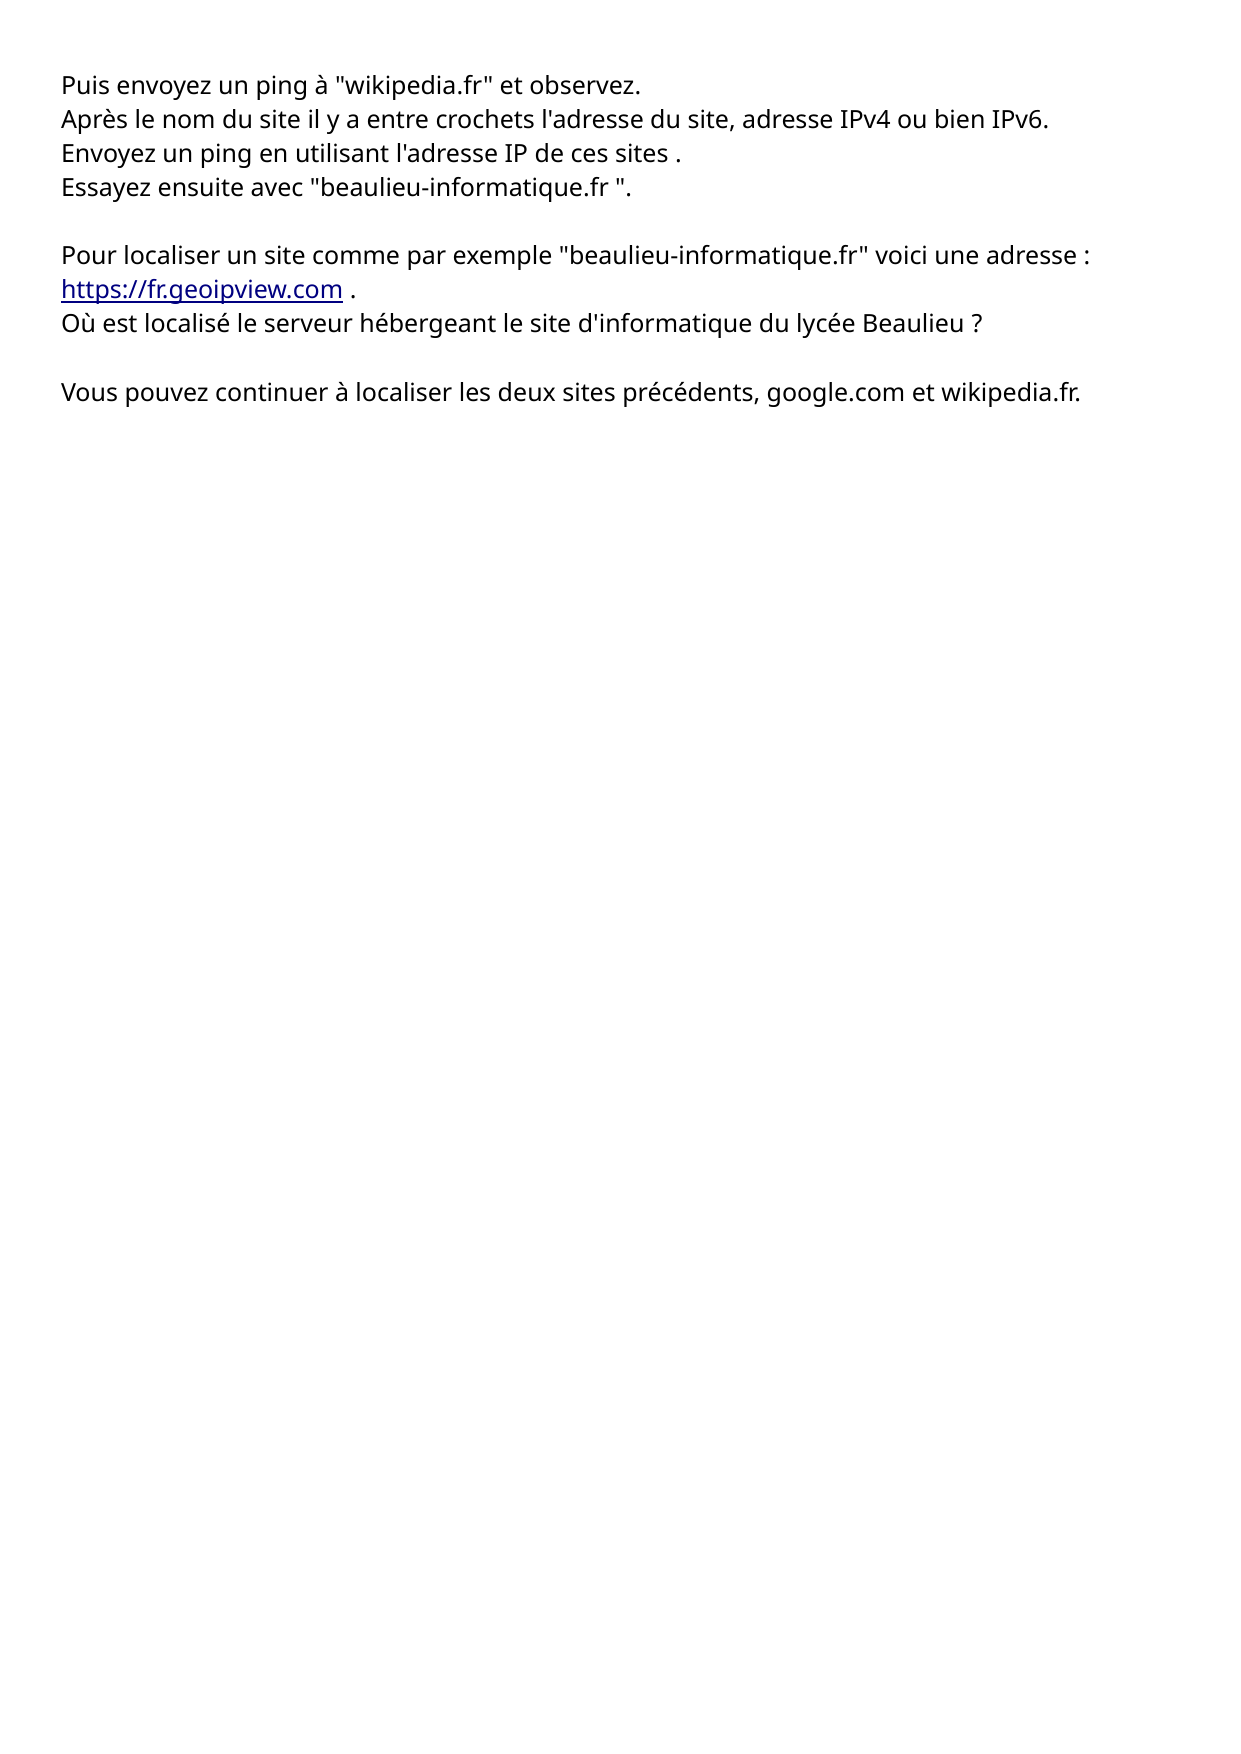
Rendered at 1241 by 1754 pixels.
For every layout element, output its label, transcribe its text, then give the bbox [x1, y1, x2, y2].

text Puis envoyez un ping à "wikipedia.fr" et observez. [61, 68, 1170, 102]
text Envoyez un ping en utilisant l'adresse IP de ces sites . [61, 136, 1170, 170]
text Vous pouvez continuer à localiser les deux sites précédents, google.com et wikipedia.fr. [61, 374, 1170, 408]
text Où est localisé le serveur hébergeant le site d'informatique du lycée Beaulieu ? [61, 306, 1170, 340]
text Pour localiser un site comme par exemple "beaulieu-informatique.fr" voici une adresse : https://fr.geoipview.com . [61, 238, 1170, 306]
text Essayez ensuite avec "beaulieu-informatique.fr ". [61, 170, 1170, 204]
text Après le nom du site il y a entre crochets l'adresse du site, adresse IPv4 ou bien IPv6. [61, 102, 1170, 136]
